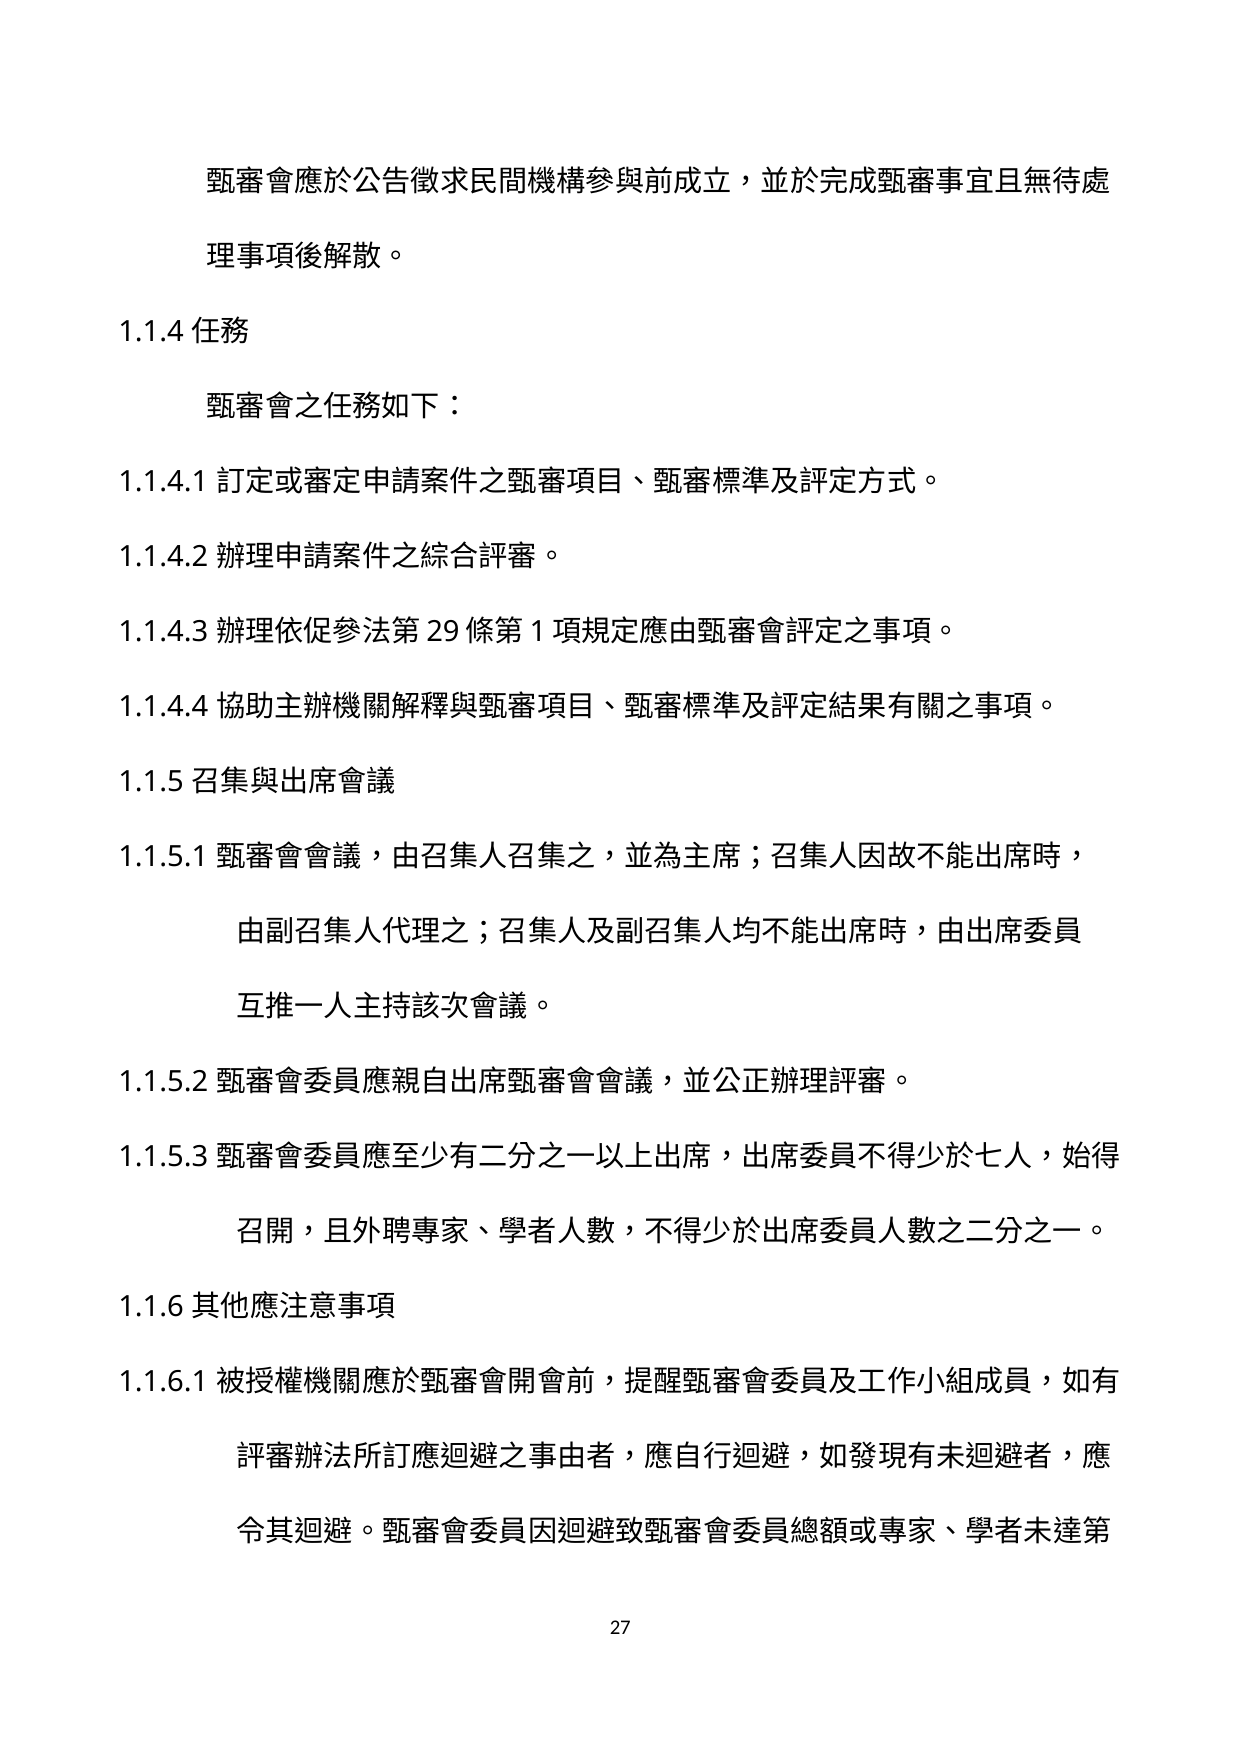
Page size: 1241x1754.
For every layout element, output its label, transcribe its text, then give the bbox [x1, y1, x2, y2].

text 1.1.5.3 甄審會委員應至少有二分之一以上出席，出席委員不得少於七人，始得召開，且外聘專家、學者人數，不得少於出席委員人數之二分之一。 [118, 1110, 1122, 1260]
text 1.1.4.2 辦理申請案件之綜合評審。 [118, 510, 1122, 585]
text 1.1.5.2 甄審會委員應親自出席甄審會會議，並公正辦理評審。 [118, 1035, 1122, 1110]
text 1.1.5.1 甄審會會議，由召集人召集之，並為主席；召集人因故不能出席時， [118, 810, 1122, 885]
text 由副召集人代理之；召集人及副召集人均不能出席時，由出席委員 [118, 885, 1122, 960]
text 1.1.6.1 被授權機關應於甄審會開會前，提醒甄審會委員及工作小組成員，如有評審辦法所訂應迴避之事由者，應自行迴避，如發現有未迴避者，應令其迴避。甄審會委員因迴避致甄審會委員總額或專家、學者未達第 [118, 1335, 1122, 1560]
text 1.1.5 召集與出席會議 [118, 735, 1122, 810]
text 1.1.6 其他應注意事項 [118, 1260, 1122, 1335]
text 甄審會之任務如下： [118, 360, 1122, 435]
text 1.1.4 任務 [118, 285, 1122, 360]
text 1.1.4.4 協助主辦機關解釋與甄審項目、甄審標準及評定結果有關之事項。 [118, 660, 1122, 735]
text 1.1.4.3 辦理依促參法第29條第1項規定應由甄審會評定之事項。 [118, 585, 1122, 660]
text 互推一人主持該次會議。 [118, 960, 1122, 1035]
text 1.1.4.1 訂定或審定申請案件之甄審項目、甄審標準及評定方式。 [118, 435, 1122, 510]
text 甄審會應於公告徵求民間機構參與前成立，並於完成甄審事宜且無待處理事項後解散。 [206, 135, 1122, 285]
